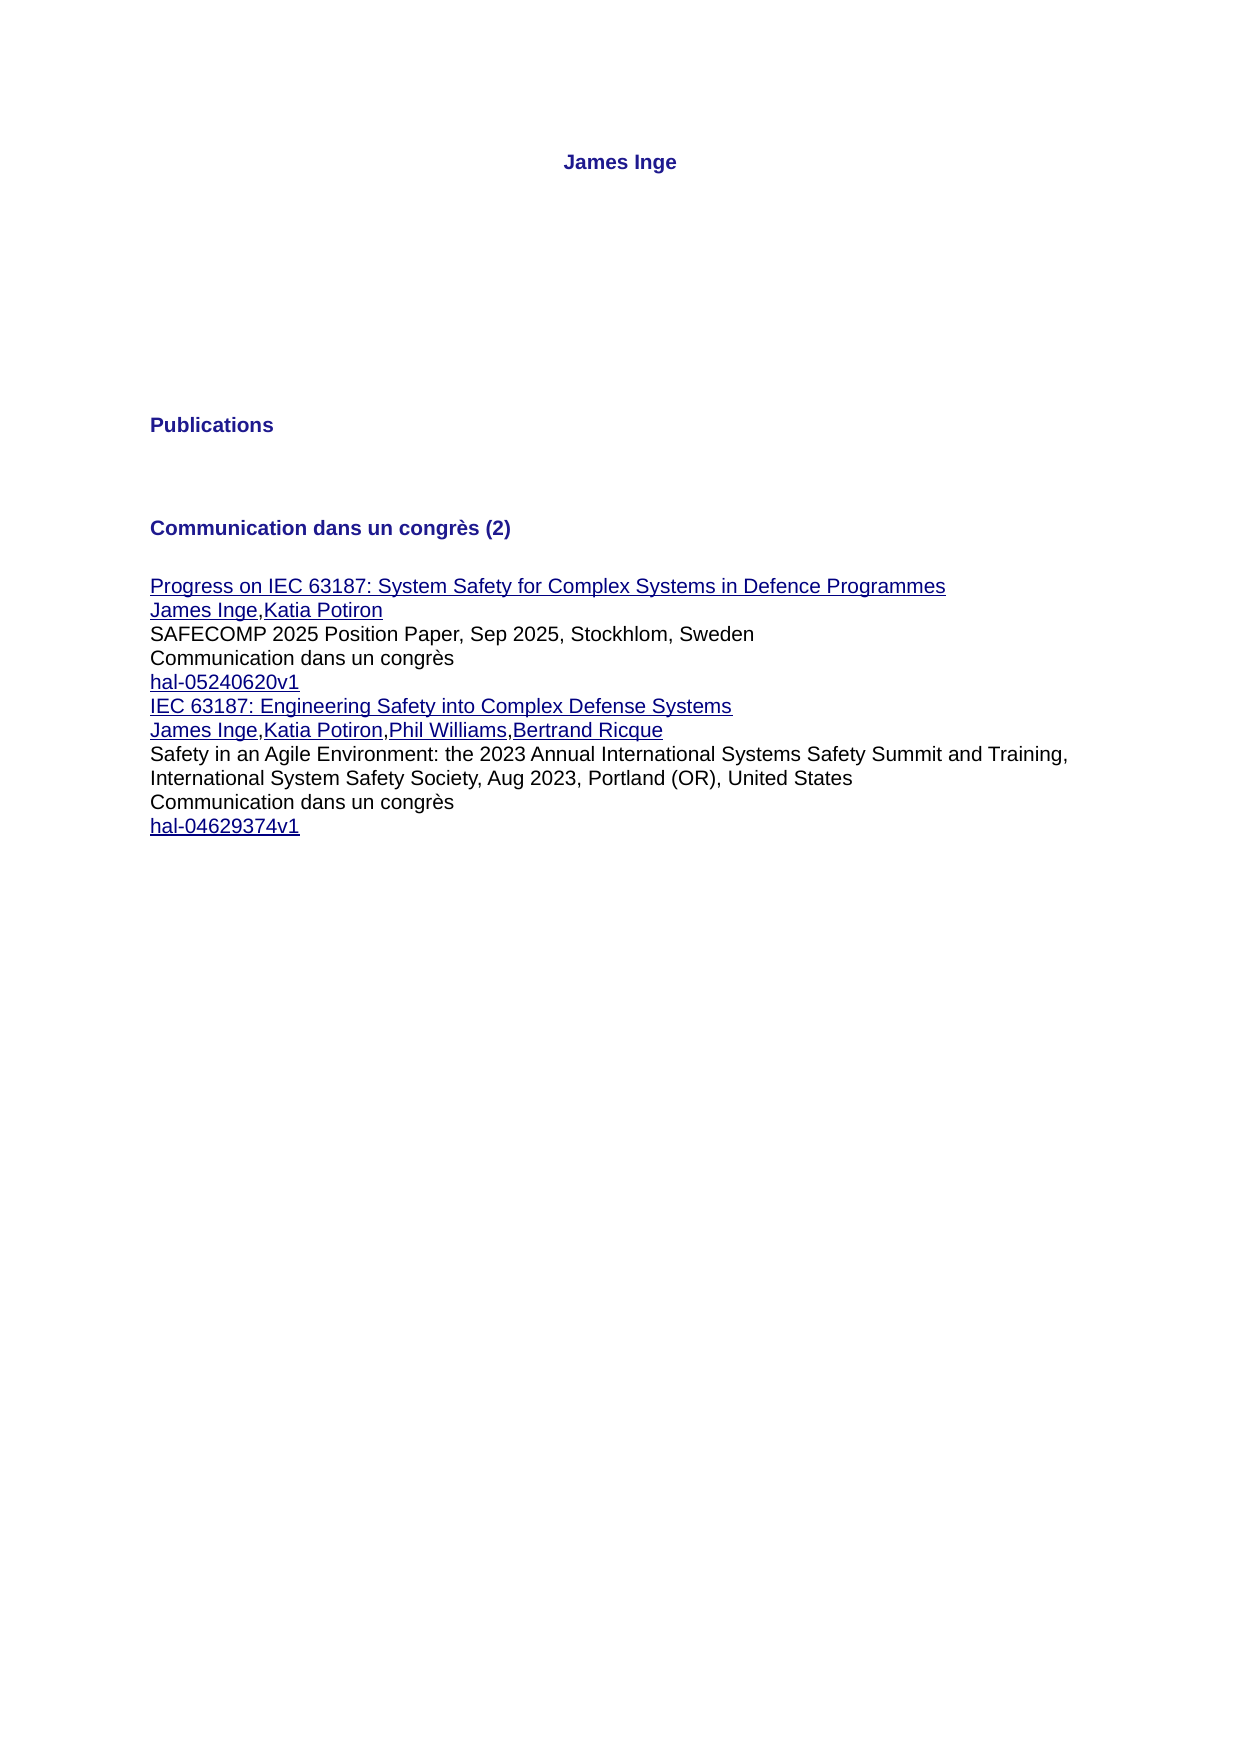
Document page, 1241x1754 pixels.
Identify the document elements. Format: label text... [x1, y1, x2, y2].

table_cell IEC 63187: Engineering Safety into Complex Defense Systems James Inge,Katia Potiron,Phil Williams,Bertrand Ricque Safety in an Agile Environment: the 2023 Annual International Systems Safety Summit and Training, International System Safety Society, Aug 2023, Portland (OR), United States Communication dans un congrès hal-04629374v1 [150, 694, 1090, 837]
subtitle James Inge [150, 150, 1090, 174]
subtitle Publications [150, 412, 1090, 436]
table_header Progress on IEC 63187: System Safety for Complex Systems in Defence Programmes James Inge,Katia Potiron SAFECOMP 2025 Position Paper, Sep 2025, Stockhlom, Sweden Communication dans un congrès hal-05240620v1 [150, 574, 1090, 694]
subtitle Communication dans un congrès (2) [150, 516, 1090, 539]
